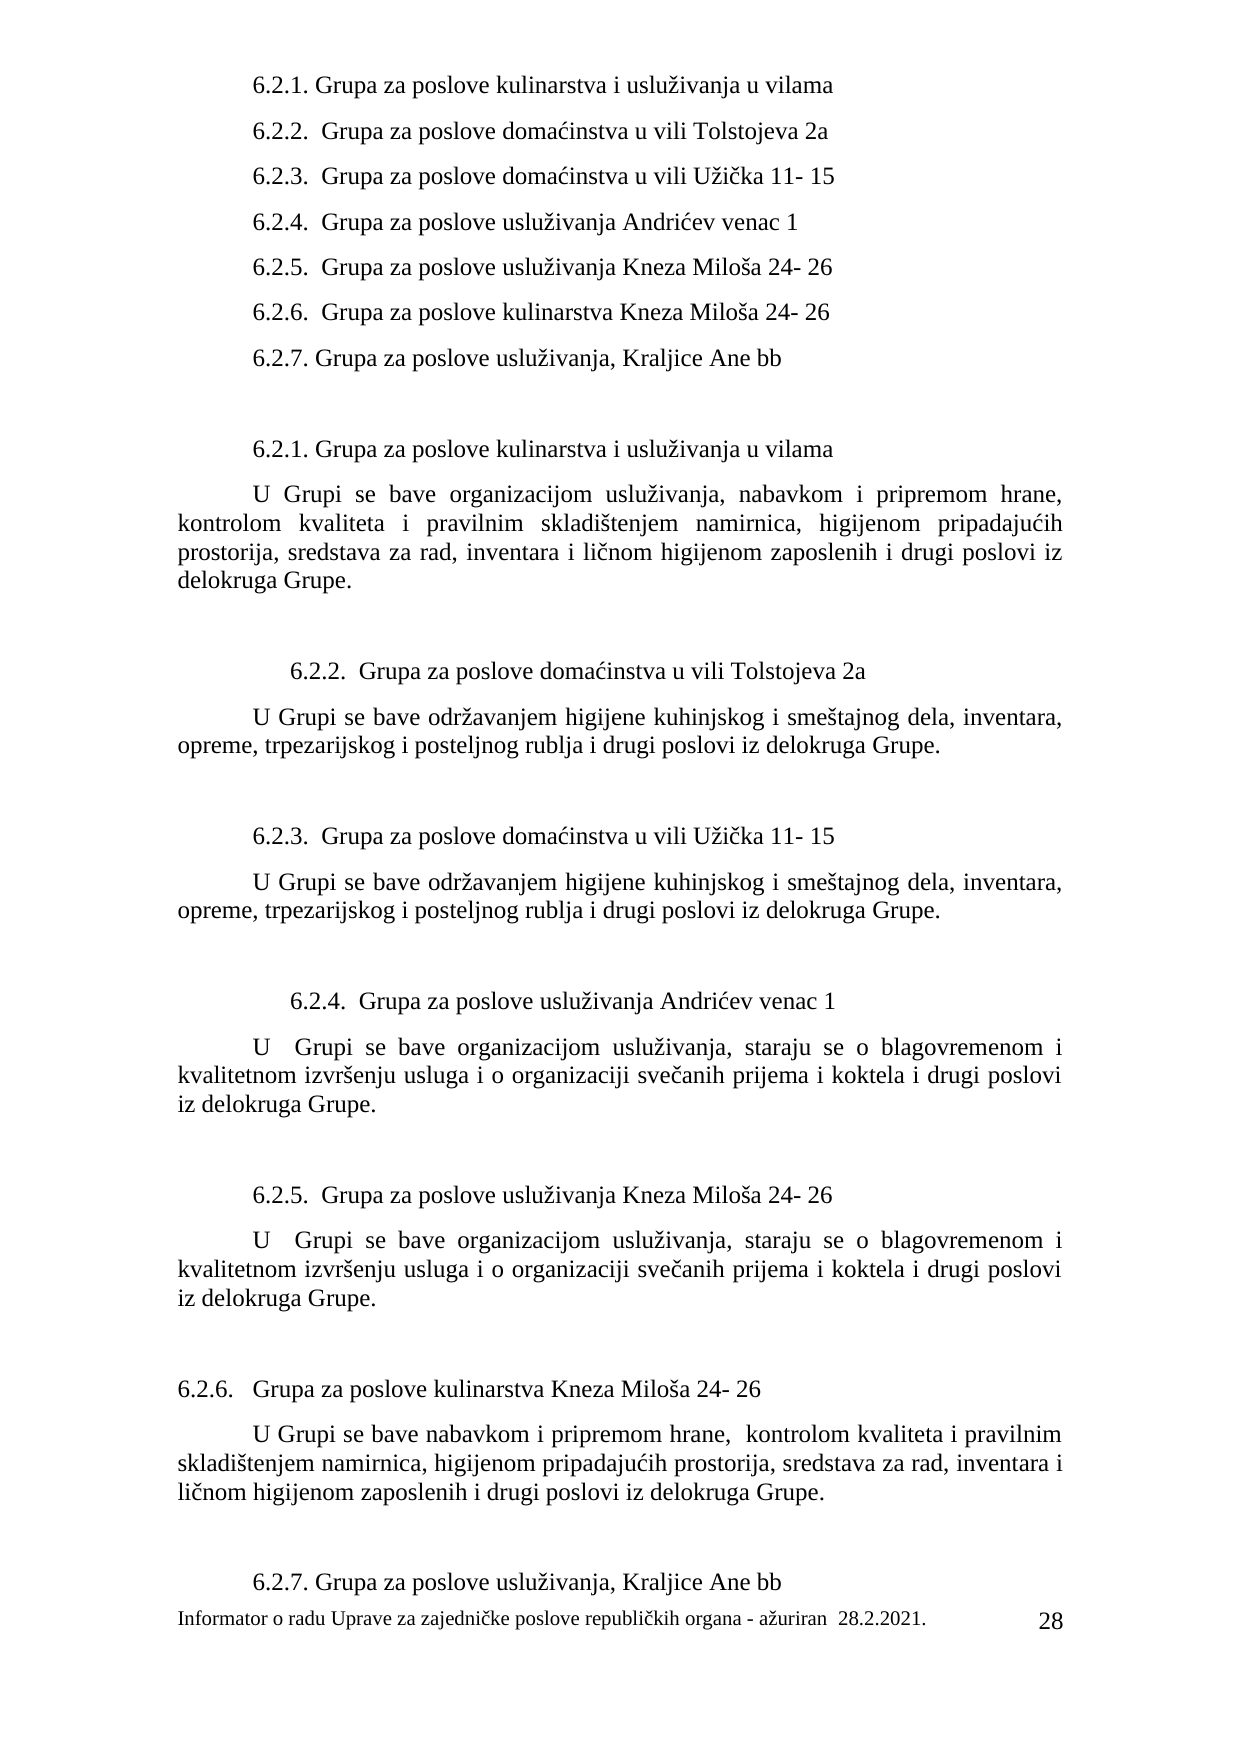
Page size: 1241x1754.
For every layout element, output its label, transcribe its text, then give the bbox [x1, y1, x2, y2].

text 6.2.5. Grupa za poslove usluživanja Kneza Miloša 24- 26 [177, 252, 1063, 281]
text U Grupi se bave organizacijom usluživanja, nabavkom i pripremom hrane, kontrolom kvaliteta i pravilnim skladištenjem namirnica, higijenom pripadajućih prostorija, sredstava za rad, inventara i ličnom higijenom zaposlenih i drugi poslovi iz delokruga Grupe. [177, 479, 1063, 594]
text 6.2.2. Grupa za poslove domaćinstva u vili Tolstojeva 2a [177, 656, 1063, 685]
text U Grupi se bave nabavkom i pripremom hrane, kontrolom kvaliteta i pravilnim skladištenjem namirnica, higijenom pripadajućih prostorija, sredstava za rad, inventara i ličnom higijenom zaposlenih i drugi poslovi iz delokruga Grupe. [177, 1419, 1063, 1505]
text 6.2.7. Grupa za poslove usluživanja, Kraljice Ane bb [177, 343, 1063, 372]
text 6.2.4. Grupa za poslove usluživanja Andrićev venac 1 [177, 207, 1063, 235]
text U Grupi se bave organizacijom usluživanja, staraju se o blagovremenom i kvalitetnom izvršenju usluga i o organizaciji svečanih prijema i koktela i drugi poslovi iz delokruga Grupe. [177, 1032, 1063, 1118]
text 6.2.1. Grupa za poslove kulinarstva i usluživanja u vilama [177, 434, 1063, 462]
text 6.2.2. Grupa za poslove domaćinstva u vili Tolstojeva 2a [177, 116, 1063, 144]
text 6.2.1. Grupa za poslove kulinarstva i usluživanja u vilama [177, 70, 1063, 99]
text 6.2.4. Grupa za poslove usluživanja Andrićev venac 1 [177, 986, 1063, 1015]
text U Grupi se bave organizacijom usluživanja, staraju se o blagovremenom i kvalitetnom izvršenju usluga i o organizaciji svečanih prijema i koktela i drugi poslovi iz delokruga Grupe. [177, 1225, 1063, 1312]
text U Grupi se bave održavanjem higijene kuhinjskog i smeštajnog dela, inventara, opreme, trpezarijskog i posteljnog rublja i drugi poslovi iz delokruga Grupe. [177, 702, 1063, 759]
text 6.2.3. Grupa za poslove domaćinstva u vili Užička 11- 15 [177, 821, 1063, 850]
text U Grupi se bave održavanjem higijene kuhinjskog i smeštajnog dela, inventara, opreme, trpezarijskog i posteljnog rublja i drugi poslovi iz delokruga Grupe. [177, 867, 1063, 924]
text 6.2.3. Grupa za poslove domaćinstva u vili Užička 11- 15 [177, 161, 1063, 190]
text 6.2.6. Grupa za poslove kulinarstva Kneza Miloša 24- 26 [177, 297, 1063, 326]
text 6.2.6. Grupa za poslove kulinarstva Kneza Miloša 24- 26 [177, 1374, 1063, 1402]
text 6.2.5. Grupa za poslove usluživanja Kneza Miloša 24- 26 [177, 1180, 1063, 1209]
text 6.2.7. Grupa za poslove usluživanja, Kraljice Ane bb [177, 1567, 1063, 1596]
